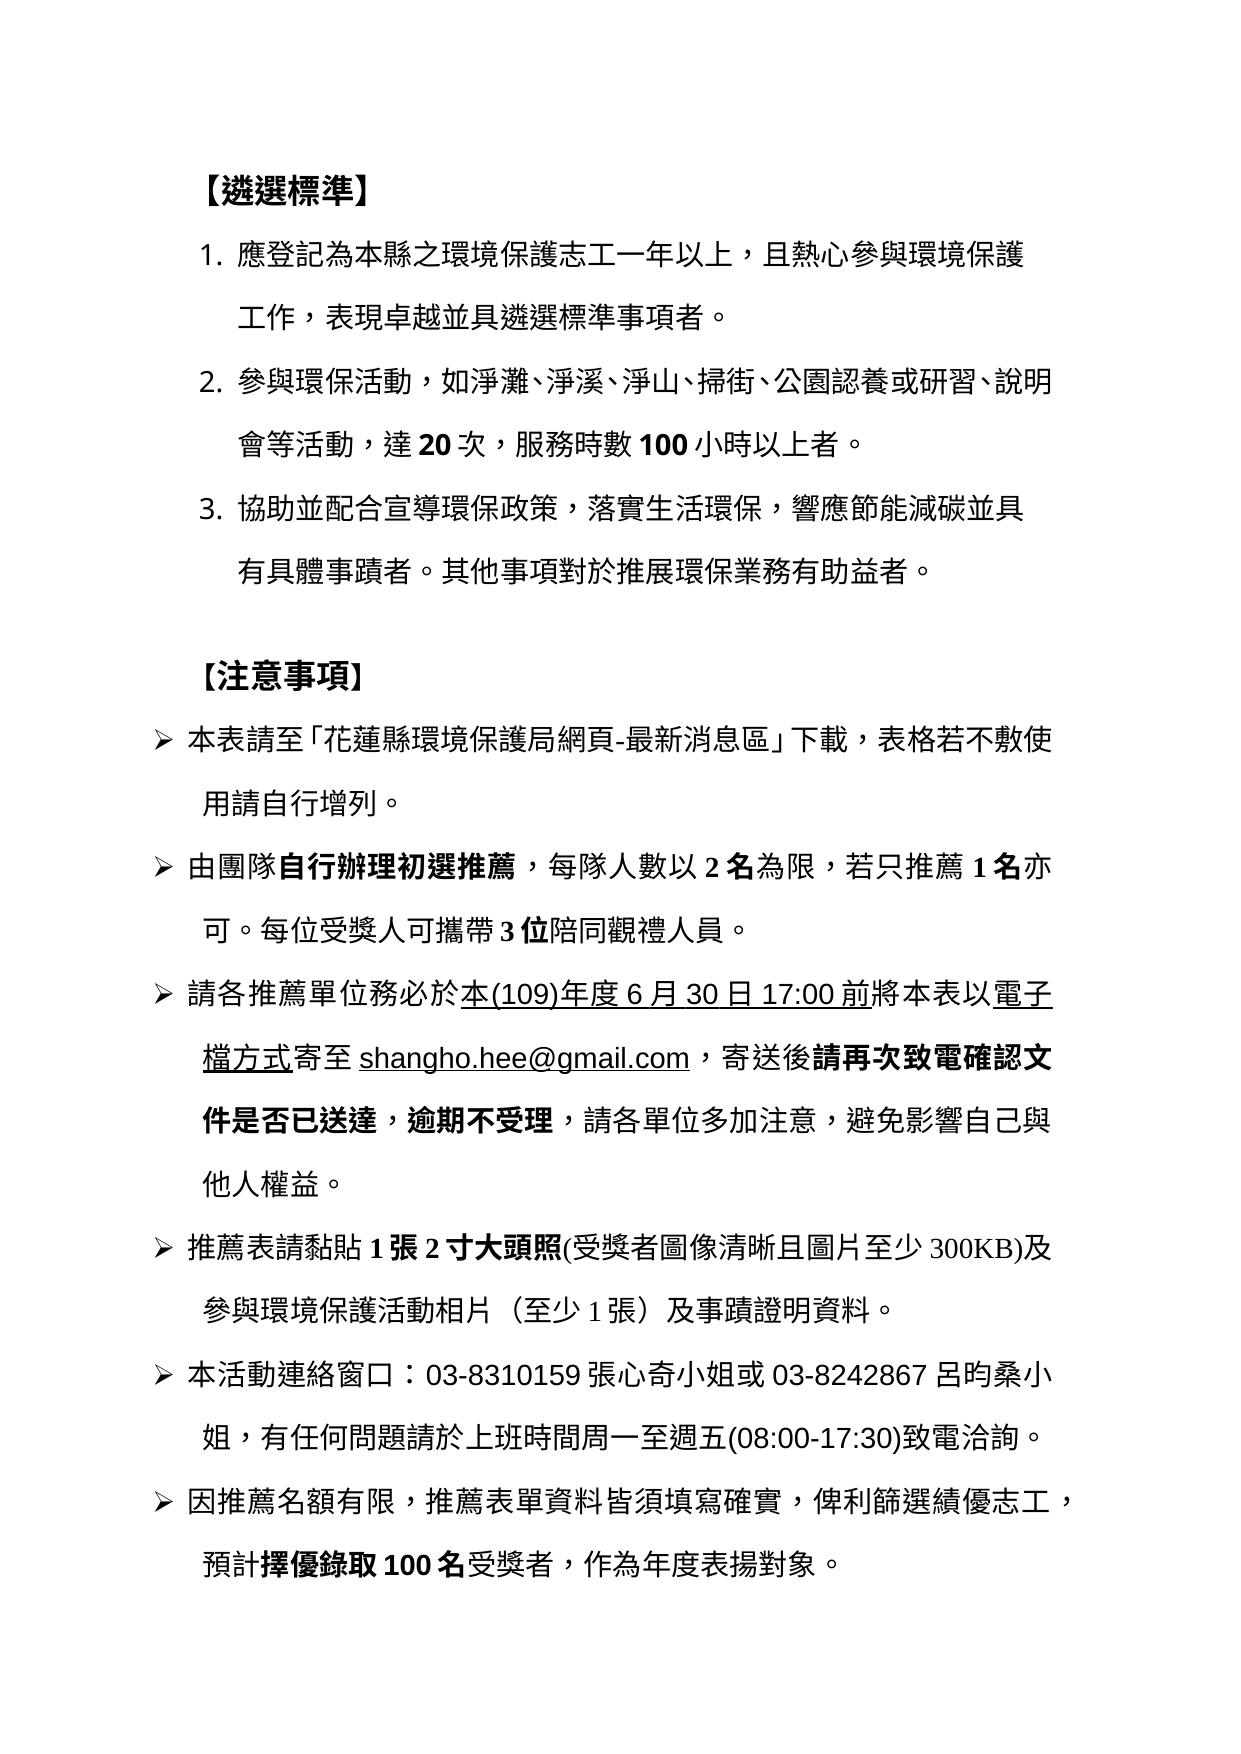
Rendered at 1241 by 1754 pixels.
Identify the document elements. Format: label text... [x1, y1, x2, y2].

list 參與環保活動，如淨灘、淨溪、淨山、掃街、公園認養或研習、說明會等活動，達20次，服務時數100小時以上者。 [199, 358, 1053, 464]
list 本表請至「花蓮縣環境保護局網頁-最新消息區」下載，表格若不敷使用請自行增列。 [152, 717, 1053, 823]
list 應登記為本縣之環境保護志工一年以上，且熱心參與環境保護工作，表現卓越並具遴選標準事項者。 [199, 231, 1053, 337]
text 【注意事項】 [187, 650, 1053, 698]
list 本活動連絡窗口：03-8310159張心奇小姐或03-8242867呂昀桑小姐，有任何問題請於上班時間周一至週五(08:00-17:30)致電洽詢。 [152, 1351, 1053, 1457]
text 【遴選標準】 [187, 164, 1053, 213]
list 請各推薦單位務必於本(109)年度6月30日17:00前將本表以電子檔方式寄至shangho.hee@gmail.com，寄送後請再次致電確認文件是否已送達，逾期不受理，請各單位多加注意，避免影響自己與他人權益。 [152, 971, 1053, 1203]
list 由團隊自行辦理初選推薦，每隊人數以2名為限，若只推薦1名亦可。每位受獎人可攜帶3位陪同觀禮人員。 [152, 844, 1053, 949]
list 協助並配合宣導環保政策，落實生活環保，響應節能減碳並具有具體事蹟者。其他事項對於推展環保業務有助益者。 [199, 486, 1053, 591]
list 因推薦名額有限，推薦表單資料皆須填寫確實，俾利篩選績優志工，預計擇優錄取100名受獎者，作為年度表揚對象。 [152, 1478, 1053, 1584]
list 推薦表請黏貼1張2寸大頭照(受獎者圖像清晰且圖片至少300KB)及參與環境保護活動相片（至少1張）及事蹟證明資料。 [152, 1224, 1053, 1330]
